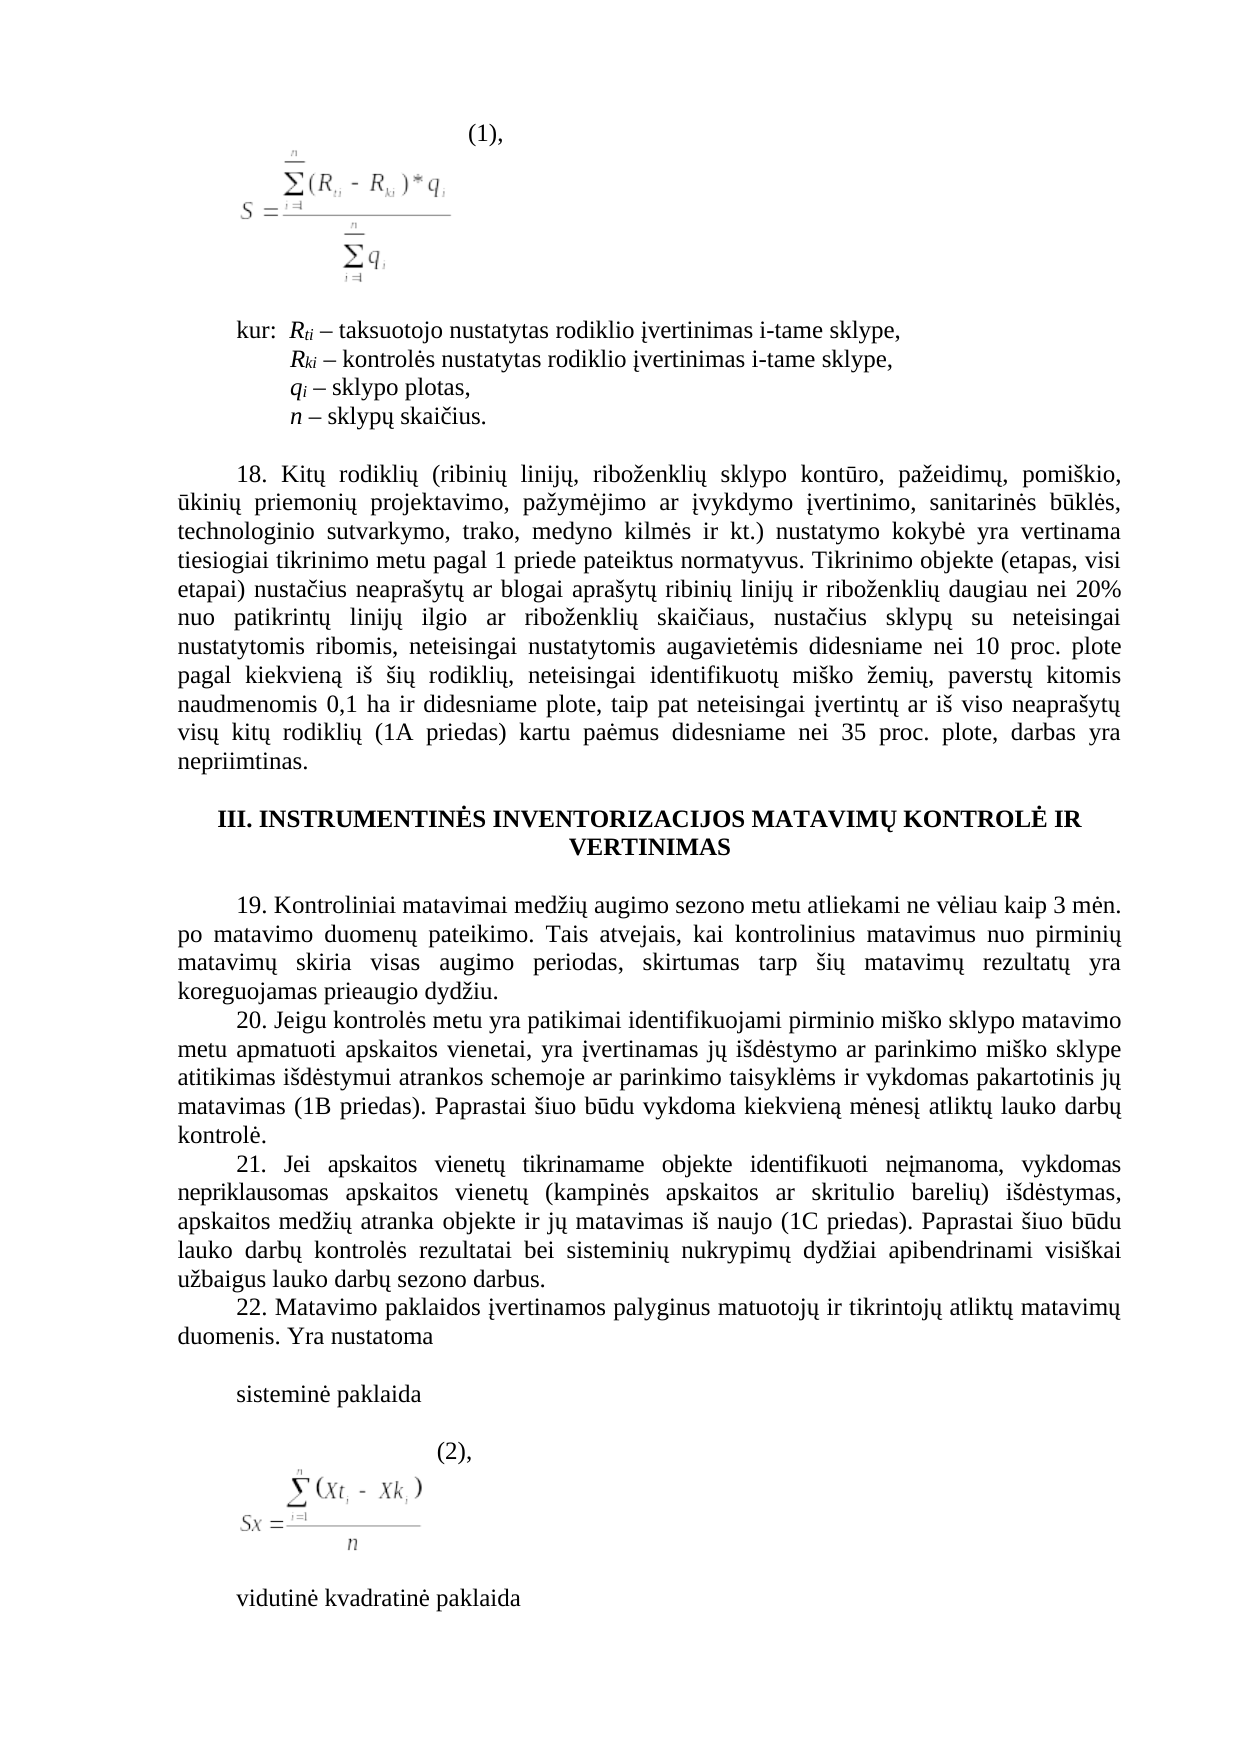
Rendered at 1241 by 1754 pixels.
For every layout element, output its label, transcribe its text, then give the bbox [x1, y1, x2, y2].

text Sx = (SUM(i = 1, ..., n) [(Xti - Xki)]) / n (2), [236, 1436, 1122, 1555]
text 21. Jei apskaitos vienetų tikrinamame objekte identifikuoti neįmanoma, vykdomas nepriklausomas apskaitos vienetų (kampinės apskaitos ar skritulio barelių) išdėstymas, apskaitos medžių atranka objekte ir jų matavimas iš naujo (1C priedas). Paprastai šiuo būdu lauko darbų kontrolės rezultatai bei sisteminių nukrypimų dydžiai apibendrinami visiškai užbaigus lauko darbų sezono darbus. [177, 1149, 1122, 1292]
text 19. Kontroliniai matavimai medžių augimo sezono metu atliekami ne vėliau kaip 3 mėn. po matavimo duomenų pateikimo. Tais atvejais, kai kontrolinius matavimus nuo pirminių matavimų skiria visas augimo periodas, skirtumas tarp šių matavimų rezultatų yra koreguojamas prieaugio dydžiu. [177, 890, 1122, 1005]
text S = (SUM vid(i = 1, ..., n)[(Rti - Rki) * qi]) / (SUM vid(i = 1, ..., n)[qi]) (1), [236, 118, 1122, 286]
text qi – sklypo plotas, [177, 372, 1122, 401]
text III. INSTRUMENTINĖS INVENTORIZACIJOS MATAVIMŲ KONTROLĖ IR VERTINIMAS [177, 804, 1122, 861]
text 20. Jeigu kontrolės metu yra patikimai identifikuojami pirminio miško sklypo matavimo metu apmatuoti apskaitos vienetai, yra įvertinamas jų išdėstymo ar parinkimo miško sklype atitikimas išdėstymui atrankos schemoje ar parinkimo taisyklėms ir vykdomas pakartotinis jų matavimas (1B priedas). Paprastai šiuo būdu vykdoma kiekvieną mėnesį atliktų lauko darbų kontrolė. [177, 1005, 1122, 1149]
text 22. Matavimo paklaidos įvertinamos palyginus matuotojų ir tikrintojų atliktų matavimų duomenis. Yra nustatoma [177, 1292, 1122, 1350]
text Rki – kontrolės nustatytas rodiklio įvertinimas i-tame sklype, [177, 344, 1122, 372]
text vidutinė kvadratinė paklaida [177, 1583, 1122, 1612]
text sisteminė paklaida [177, 1379, 1122, 1407]
text kur: Rti – taksuotojo nustatytas rodiklio įvertinimas i-tame sklype, [177, 315, 1122, 344]
text 18. Kitų rodiklių (ribinių linijų, riboženklių sklypo kontūro, pažeidimų, pomiškio, ūkinių priemonių projektavimo, pažymėjimo ar įvykdymo įvertinimo, sanitarinės būklės, technologinio sutvarkymo, trako, medyno kilmės ir kt.) nustatymo kokybė yra vertinama tiesiogiai tikrinimo metu pagal 1 priede pateiktus normatyvus. Tikrinimo objekte (etapas, visi etapai) nustačius neaprašytų ar blogai aprašytų ribinių linijų ir riboženklių daugiau nei 20% nuo patikrintų linijų ilgio ar riboženklių skaičiaus, nustačius sklypų su neteisingai nustatytomis ribomis, neteisingai nustatytomis augavietėmis didesniame nei 10 proc. plote pagal kiekvieną iš šių rodiklių, neteisingai identifikuotų miško žemių, paverstų kitomis naudmenomis 0,1 ha ir didesniame plote, taip pat neteisingai įvertintų ar iš viso neaprašytų visų kitų rodiklių (1A priedas) kartu paėmus didesniame nei 35 proc. plote, darbas yra nepriimtinas. [177, 459, 1122, 775]
text n – sklypų skaičius. [177, 401, 1122, 430]
